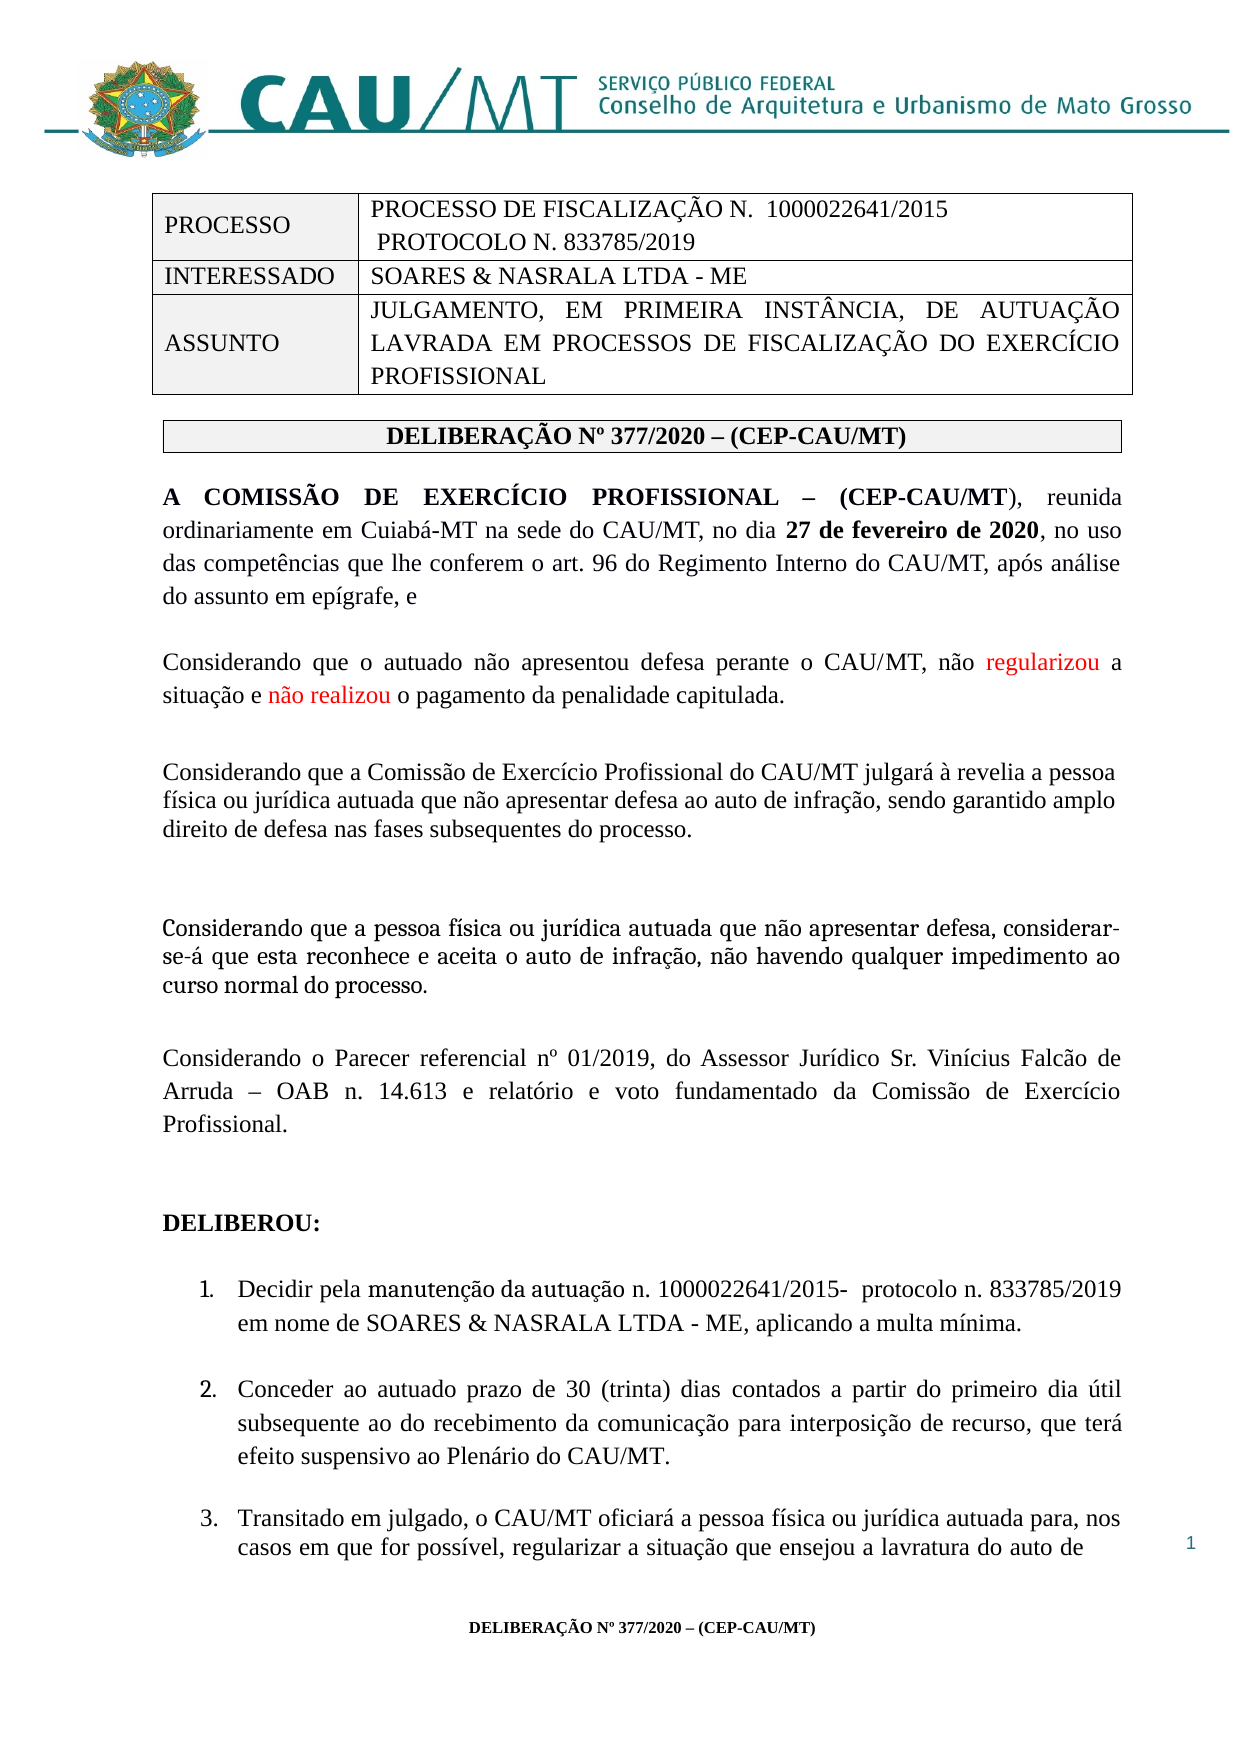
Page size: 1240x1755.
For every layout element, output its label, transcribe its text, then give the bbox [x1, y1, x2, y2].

table_header PROCESSO DE FISCALIZAÇÃO N. 1000022641/2015 PROTOCOLO N. 833785/2019 [359, 194, 1132, 260]
text Considerando que a Comissão de Exercício Profissional do CAU/MT julgará à revelia a pessoa física ou jurídica autuada que não apresentar defesa ao auto de infração, sendo garantido amplo direito de defesa nas fases subsequentes do processo. [162, 757, 1122, 843]
text Considerando que a pessoa física ou jurídica autuada que não apresentar defesa, considerar-se-á que esta reconhece e aceita o auto de infração, não havendo qualquer impedimento ao curso normal do processo. [162, 913, 1122, 1000]
list Transitado em julgado, o CAU/MT oficiará a pessoa física ou jurídica autuada para, nos casos em que for possível, regularizar a situação que ensejou a lavratura do auto de [200, 1503, 1122, 1560]
table_cell JULGAMENTO, EM PRIMEIRA INSTÂNCIA, DE AUTUAÇÃO LAVRADA EM PROCESSOS DE FISCALIZAÇÃO DO EXERCÍCIO PROFISSIONAL [359, 295, 1132, 394]
text A COMISSÃO DE EXERCÍCIO PROFISSIONAL – (CEP-CAU/MT), reunida ordinariamente em Cuiabá-MT na sede do CAU/MT, no dia 27 de fevereiro de 2020, no uso das competências que lhe conferem o art. 96 do Regimento Interno do CAU/MT, após análise do assunto em epígrafe, e [162, 482, 1122, 610]
table_cell INTERESSADO [153, 261, 358, 294]
text Considerando o Parecer referencial nº 01/2019, do Assessor Jurídico Sr. Vinícius Falcão de Arruda – OAB n. 14.613 e relatório e voto fundamentado da Comissão de Exercício Profissional. [162, 1043, 1122, 1138]
list Decidir pela manutenção da autuação n. 1000022641/2015- protocolo n. 833785/2019 em nome de SOARES & NASRALA LTDA - ME, aplicando a multa mínima. [200, 1274, 1122, 1337]
text DELIBEROU: [162, 1208, 1122, 1237]
text DELIBERAÇÃO Nº 377/2020 – (CEP-CAU/MT) [164, 421, 1121, 452]
text Considerando que o autuado não apresentou defesa perante o CAU/MT, não regularizou a situação e não realizou o pagamento da penalidade capitulada. [162, 647, 1122, 709]
table_cell SOARES & NASRALA LTDA - ME [359, 261, 1132, 294]
list Conceder ao autuado prazo de 30 (trinta) dias contados a partir do primeiro dia útil subsequente ao do recebimento da comunicação para interposição de recurso, que terá efeito suspensivo ao Plenário do CAU/MT. [200, 1374, 1122, 1470]
table_header PROCESSO [153, 194, 358, 260]
table_cell ASSUNTO [153, 295, 358, 394]
